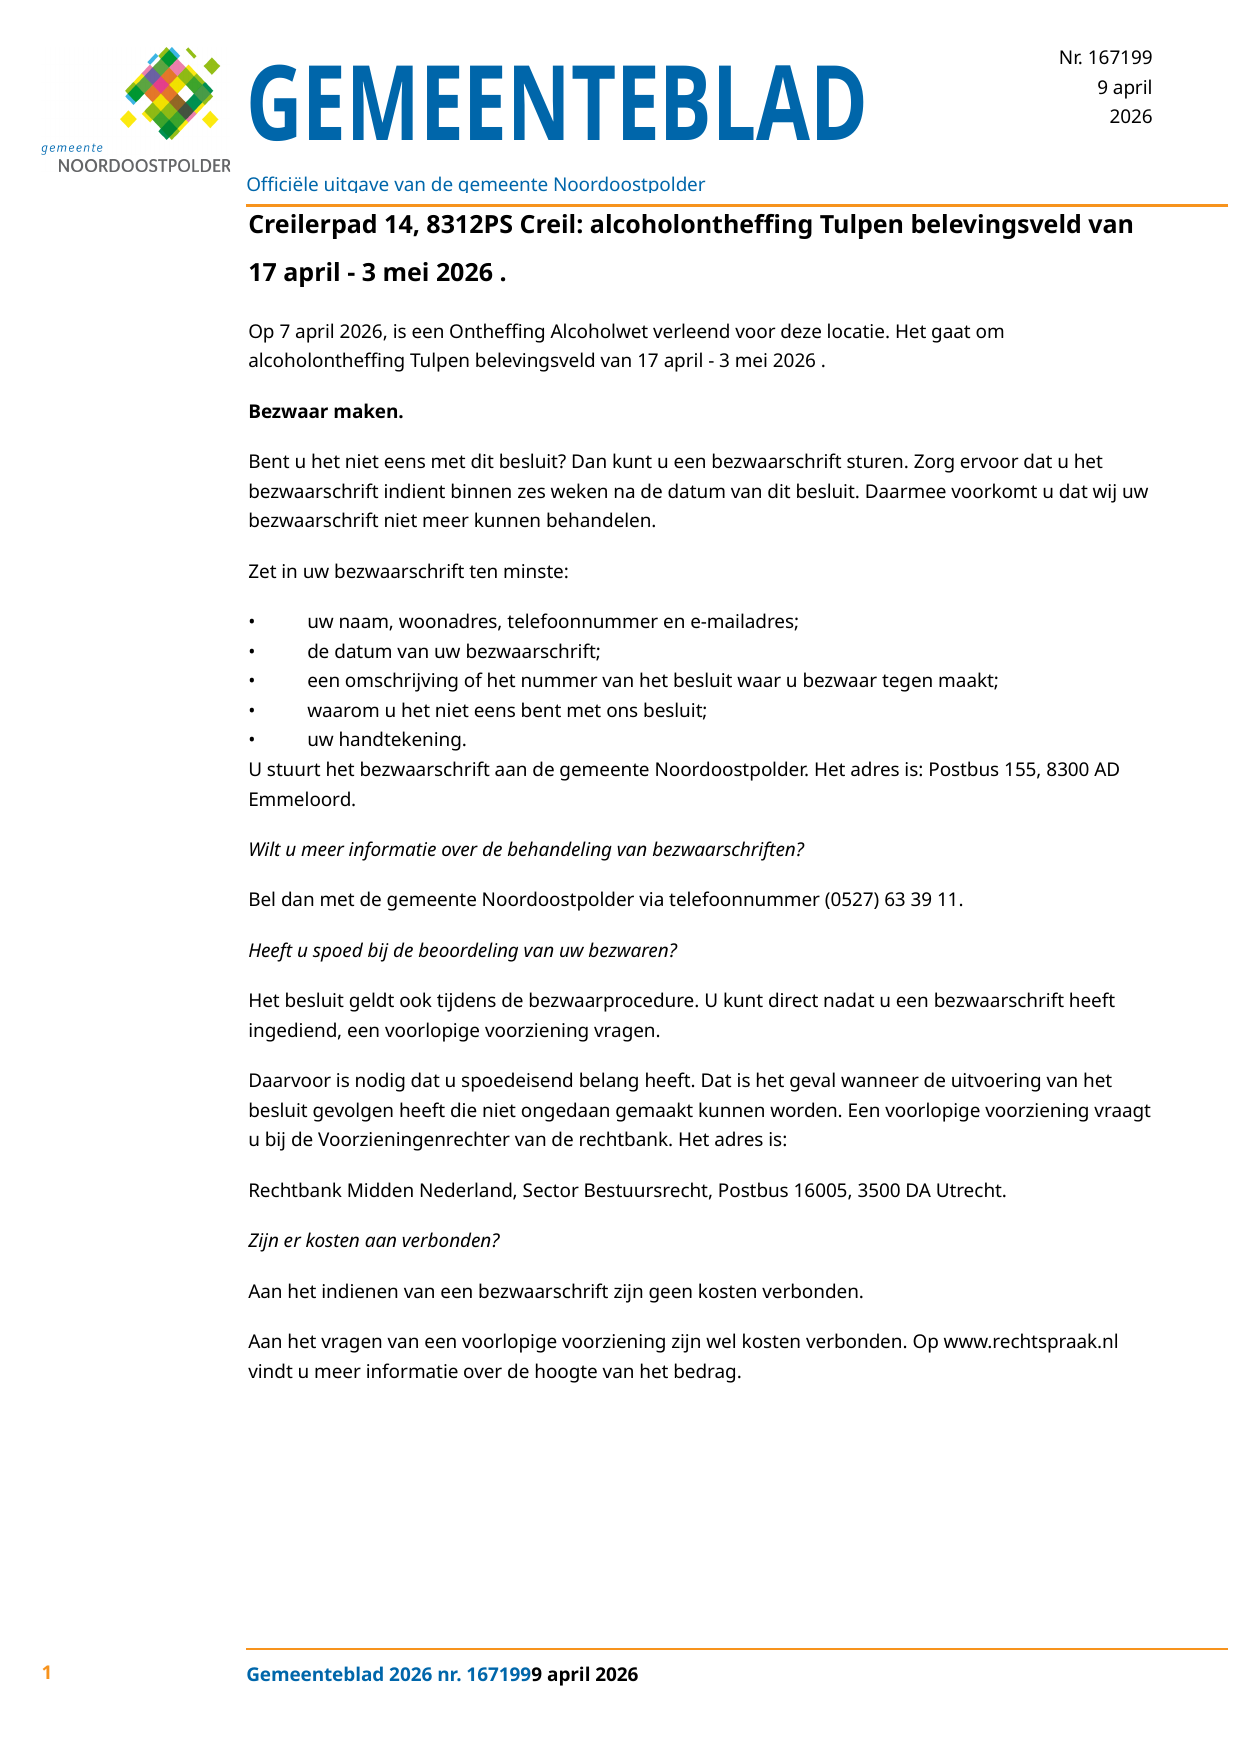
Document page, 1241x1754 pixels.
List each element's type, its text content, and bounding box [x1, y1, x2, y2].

text Daarvoor is nodig dat u spoedeisend belang heeft. Dat is het geval wanneer de uitvoering van het besluit gevolgen heeft die niet ongedaan gemaakt kunnen worden. Een voorlopige voorziening vraagt u bij de Voorzieningenrechter van de rechtbank. Het adres is: [248, 1067, 1152, 1152]
list uw naam, woonadres, telefoonnummer en e-mailadres; [248, 608, 1152, 634]
list waarom u het niet eens bent met ons besluit; [248, 697, 1152, 723]
text Zijn er kosten aan verbonden? [248, 1227, 1152, 1253]
text Aan het indienen van een bezwaarschrift zijn geen kosten verbonden. [248, 1278, 1152, 1304]
text Het besluit geldt ook tijdens de bezwaarprocedure. U kunt direct nadat u een bezwaarschrift heeft ingediend, een voorlopige voorziening vragen. [248, 987, 1152, 1043]
text Aan het vragen van een voorlopige voorziening zijn wel kosten verbonden. Op www.rechtspraak.nl vindt u meer informatie over de hoogte van het bedrag. [248, 1328, 1152, 1384]
text U stuurt het bezwaarschrift aan de gemeente Noordoostpolder. Het adres is: Postbus 155, 8300 AD Emmeloord. [248, 756, 1152, 812]
list een omschrijving of het nummer van het besluit waar u bezwaar tegen maakt; [248, 667, 1152, 693]
text Rechtbank Midden Nederland, Sector Bestuursrecht, Postbus 16005, 3500 DA Utrecht. [248, 1177, 1152, 1203]
text Heeft u spoed bij de beoordeling van uw bezwaren? [248, 937, 1152, 963]
text Wilt u meer informatie over de behandeling van bezwaarschriften? [248, 836, 1152, 862]
picture [41, 47, 231, 172]
text Creilerpad 14, 8312PS Creil: alcoholontheffing Tulpen belevingsveld van 17 april - 3 mei 2026 . [248, 207, 1152, 288]
text Zet in uw bezwaarschrift ten minste: [248, 558, 1152, 584]
list uw handtekening. [248, 727, 1152, 752]
text Bel dan met de gemeente Noordoostpolder via telefoonnummer (0527) 63 39 11. [248, 887, 1152, 912]
text Bezwaar maken. [248, 398, 1152, 424]
list de datum van uw bezwaarschrift; [248, 638, 1152, 664]
text Bent u het niet eens met dit besluit? Dan kunt u een bezwaarschrift sturen. Zorg ervoor dat u het bezwaarschrift indient binnen zes weken na de datum van dit besluit. Daarmee voorkomt u dat wij uw bezwaarschrift niet meer kunnen behandelen. [248, 448, 1152, 533]
text Op 7 april 2026, is een Ontheffing Alcoholwet verleend voor deze locatie. Het gaat om alcoholontheffing Tulpen belevingsveld van 17 april - 3 mei 2026 . [248, 318, 1152, 373]
